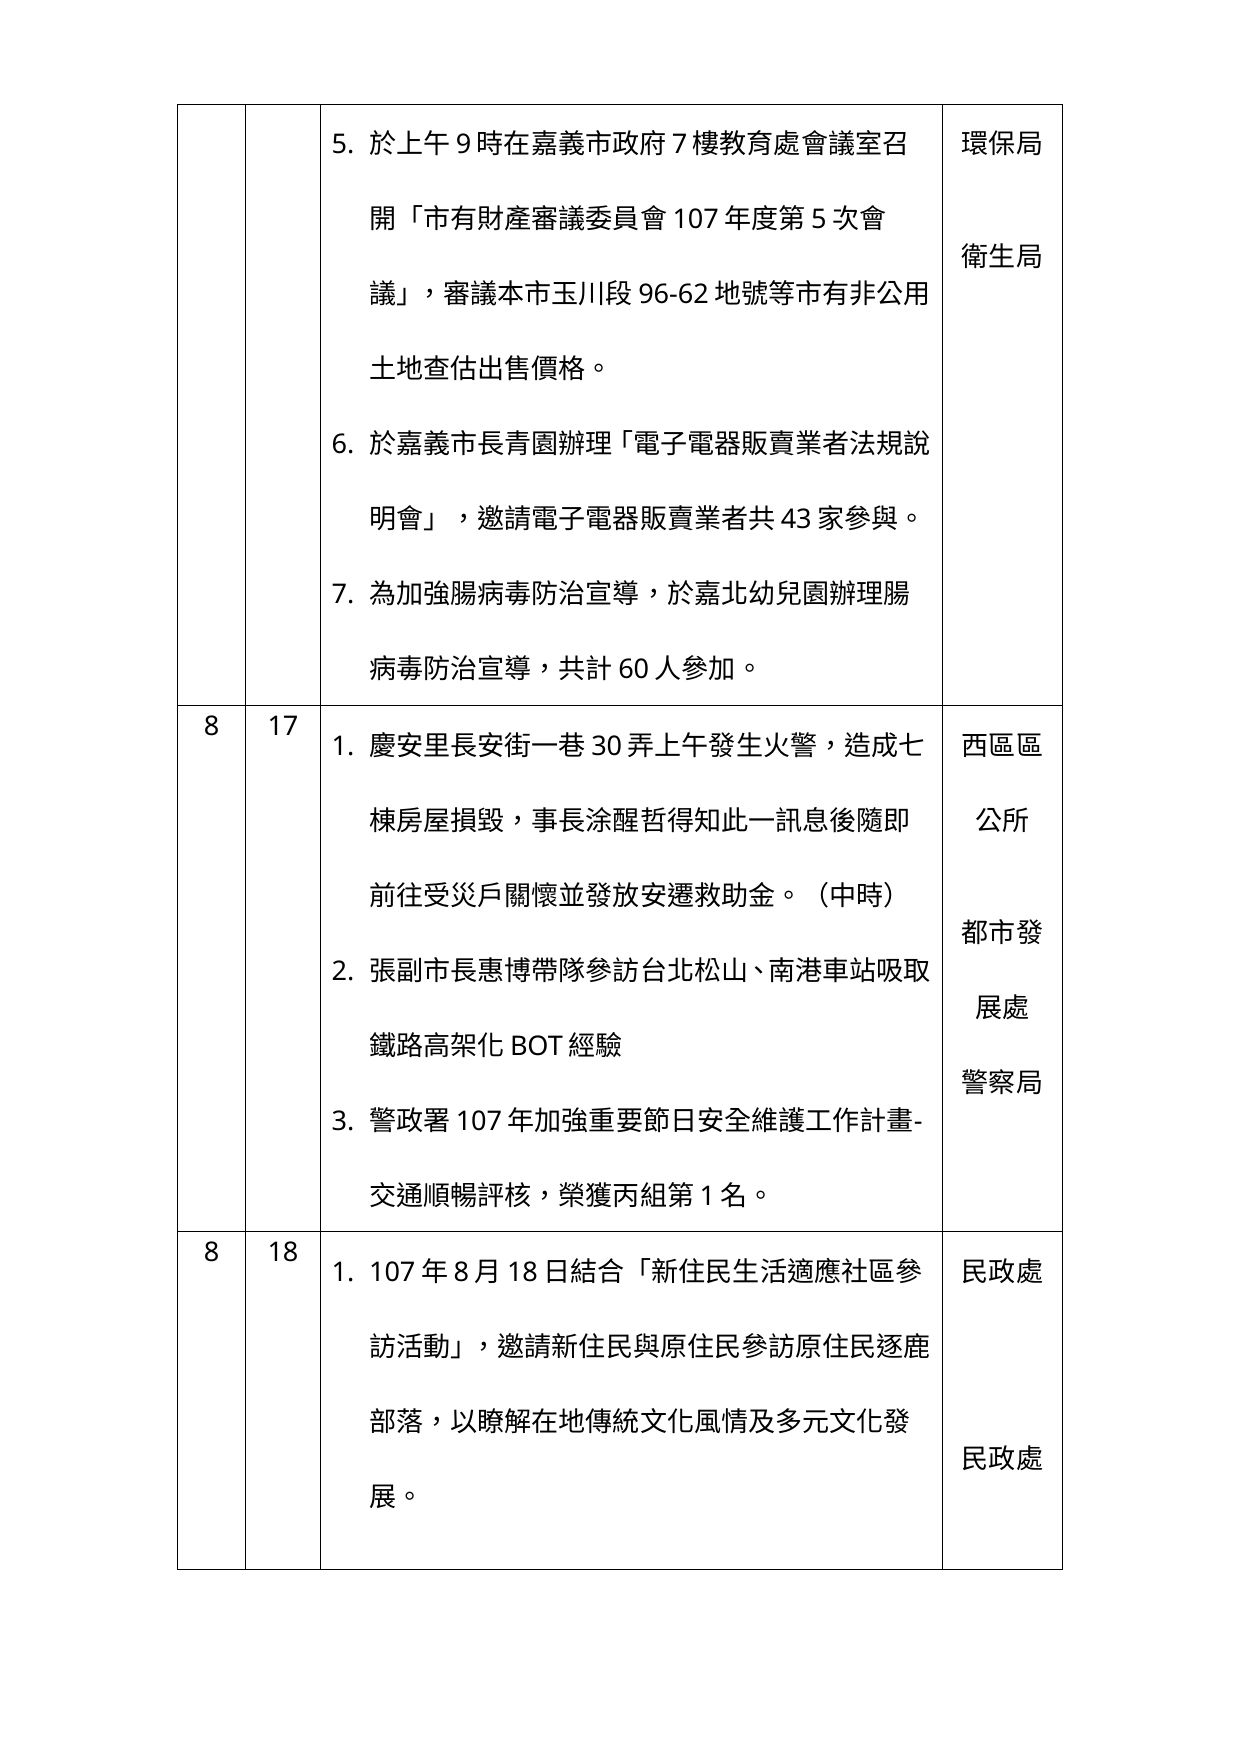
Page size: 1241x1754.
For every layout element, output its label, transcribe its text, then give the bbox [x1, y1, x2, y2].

table_cell 環保局 衛生局 [943, 105, 1062, 705]
table_cell 嘉義市政府衛生局編制表修正發布暨刊登公告，並自107年7月16日生效。 嘉義市政府消防局編制表修正發布暨刊登公告，並自107年7月16日生效。 107年8月16日下午3時假本市西區區公所辦理「原young返鄉體驗工讀計畫」-暑期工讀生在職訓練。 本所於1078月16日下午3時假3樓會議室辦理107年「原young青年返鄉體驗工讀計畫」在職訓練，就由各單位人員之解說，俾使本所原住民工讀人員更加熟悉公務場域各項業務。 於上午9時在嘉義市政府7樓教育處會議室召開「市有財產審議委員會107年度第5次會議」，審議本市玉川段96-62地號等市有非公用土地查估出售價格。 於嘉義市長青園辦理「電子電器販賣業者法規說明會」，邀請電子電器販賣業者共43家參與。 為加強腸病毒防治宣導，於嘉北幼兒園辦理腸病毒防治宣導，共計60人參加。 [321, 105, 942, 705]
table_cell 8 [178, 1232, 245, 1569]
table_cell 17 [246, 706, 320, 1231]
table_cell 18 [246, 1232, 320, 1569]
table_cell [246, 105, 320, 705]
table_cell [178, 105, 245, 705]
table_cell 慶安里長安街一巷30弄上午發生火警，造成七棟房屋損毀，事長涂醒哲得知此一訊息後隨即前往受災戶關懷並發放安遷救助金。（中時） 張副市長惠博帶隊參訪台北松山、南港車站吸取鐵路高架化BOT經驗 警政署107年加強重要節日安全維護工作計畫-交通順暢評核，榮獲丙組第1名。 [321, 706, 942, 1231]
table_cell 107年8月18日結合「新住民生活適應社區參訪活動」，邀請新住民與原住民參訪原住民逐鹿部落，以瞭解在地傳統文化風情及多元文化發展。 107年8月18日上午10時30分，中華民國服務利他促進會假九華山地藏庵菩提樓4樓禮堂舉辦第三屆「服務利他獎」成果發表會，市長涂醒哲與夫人鄭玉娟特別出席恭賀及頒發高中組得獎者獎牌，涂市長並致詞讚揚服務利他的遍地開花就是一種社會運動、也是對於社會關懷的落實，成果豐碩令人佩服。 107年8月18日辦理107年度新住民親子社區參訪活動，參訪原住民部落-逐鹿社區，計新住民及其家人40人參加。 配合暑期青春專案推動，鼓勵青少年課餘期間多參與正當的休閒育樂活動，並增進親子間的情感與默契，於8月18、19日假港坪運動公園體育館辦理嘉義市107年青少年暨親子三對三籃球賽，本次活動共吸引226隊青少年及親子組隊報名參加（青少年206隊、親子20隊），市長涂醒哲到場勉勵所有參賽選手並為參賽隊伍開球。 本府與勞動部勞動力發展署雲嘉南分署18日在市府中庭合辦「鬼才遇神探．就業818」現場徵才活動，計有22家廠商提供705個工作機會，本次活動共吸引近600人參加。市長涂醒哲、勞動部勞動力發展署雲嘉南分署分署長柯呈枋等貴賓到場為求職民眾加油打氣。 結合嘉義市政府社會處舉辦「107年青少年暨親子三對三籃球賽」活動，於上午8時至12時在港坪運動公園辦理以載具儲存電子發票租稅宣導。 上午9時嘉義市107年度市長盃全國旋風球錦標賽暨2018全國總統盃旋風球錦標賽暨國際邀請賽開幕典禮假港坪風雨球場舉行，市長涂醒哲與夫人到場祝賀。市長涂醒哲在教練指導之下，嘗試旋風球的發球與接球，在很短時間即掌握技巧，和教練與隊友拋接傳球，並表示希望未來有更多喜好運動的朋友加入旋風球這個新興運動行列，可以健身又健康。 本市為響應「祖父母節」，喚起國人重視家庭世代關係，彰顯家庭倫理的傳統核心價值，於上午假大業國中辦理「善用3Ｃ幸福3Ｔ-祖父母節慶祝大會暨樂齡學習中心成果展」活動，市長涂醒哲特別到場與現場祖孫三代一起同歡，期盼藉由活動的拋磚引玉，鼓勵祖孫一同學習與玩樂，進而凝聚愛與活力，營造敬老、尊老、親老的家庭氛圍。 2018嘉義藝術節「星光點點-鐵道露天星空電影院」街頭藝人表演暨影片播放「萌牛費迪南」下午16時至21時於鐵道藝術村戶外廣場舉辦。 [321, 1232, 942, 1569]
table_cell 西區區公所 都市發展處 警察局 [943, 706, 1062, 1231]
table_cell 8 [178, 706, 245, 1231]
table_cell 民政處 民政處 [943, 1232, 1062, 1569]
